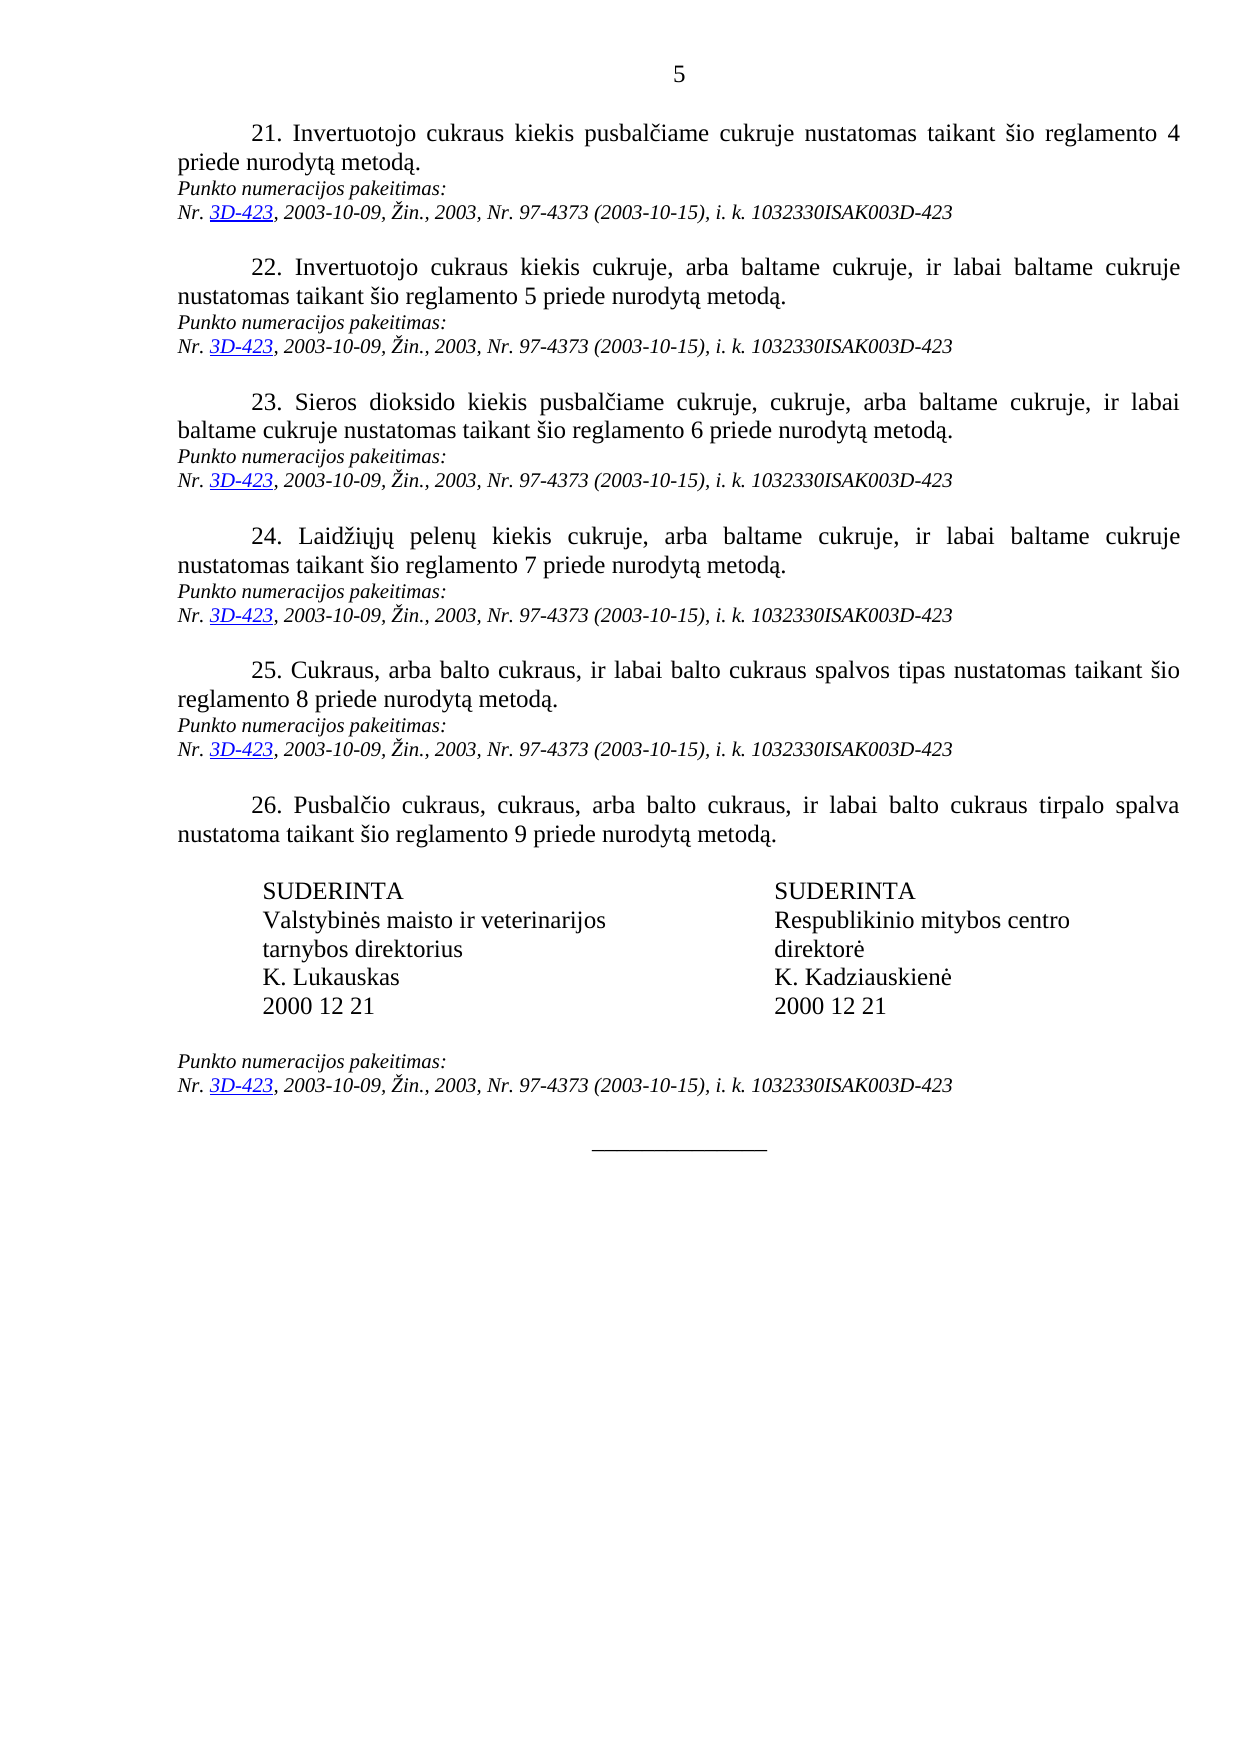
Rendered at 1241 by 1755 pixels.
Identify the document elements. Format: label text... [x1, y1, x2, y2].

text 24. Laidžiųjų pelenų kiekis cukruje, arba baltame cukruje, ir labai baltame cukruje nustatomas taikant šio reglamento 7 priede nurodytą metodą. [177, 521, 1181, 579]
table_cell direktorė [763, 934, 1181, 962]
table_cell Valstybinės maisto ir veterinarijos [177, 905, 763, 934]
table_cell K. Kadziauskienė [763, 963, 1181, 991]
text Punkto numeracijos pakeitimas: [177, 310, 1181, 334]
text Punkto numeracijos pakeitimas: [177, 444, 1181, 468]
table_header SUDERINTA [177, 876, 763, 905]
table_cell tarnybos direktorius [177, 934, 763, 962]
table_cell K. Lukauskas [177, 963, 763, 991]
text Nr. 3D-423, 2003-10-09, Žin., 2003, Nr. 97-4373 (2003-10-15), i. k. 1032330ISAK003D-423 [177, 200, 1181, 224]
table_cell Respublikinio mitybos centro [763, 905, 1181, 934]
text Punkto numeracijos pakeitimas: [177, 713, 1181, 737]
text Nr. 3D-423, 2003-10-09, Žin., 2003, Nr. 97-4373 (2003-10-15), i. k. 1032330ISAK003D-423 [177, 737, 1181, 761]
table_cell 2000 12 21 [763, 991, 1181, 1020]
text Nr. 3D-423, 2003-10-09, Žin., 2003, Nr. 97-4373 (2003-10-15), i. k. 1032330ISAK003D-423 [177, 603, 1181, 627]
text 21. Invertuotojo cukraus kiekis pusbalčiame cukruje nustatomas taikant šio reglamento 4 priede nurodytą metodą. [177, 118, 1181, 176]
text 22. Invertuotojo cukraus kiekis cukruje, arba baltame cukruje, ir labai baltame cukruje nustatomas taikant šio reglamento 5 priede nurodytą metodą. [177, 252, 1181, 310]
text Nr. 3D-423, 2003-10-09, Žin., 2003, Nr. 97-4373 (2003-10-15), i. k. 1032330ISAK003D-423 [177, 468, 1181, 492]
text Punkto numeracijos pakeitimas: [177, 1049, 1181, 1073]
text ______________ [177, 1126, 1181, 1154]
table_header SUDERINTA [763, 876, 1181, 905]
text Nr. 3D-423, 2003-10-09, Žin., 2003, Nr. 97-4373 (2003-10-15), i. k. 1032330ISAK003D-423 [177, 334, 1181, 358]
text 23. Sieros dioksido kiekis pusbalčiame cukruje, cukruje, arba baltame cukruje, ir labai baltame cukruje nustatomas taikant šio reglamento 6 priede nurodytą metodą. [177, 387, 1181, 444]
text Punkto numeracijos pakeitimas: [177, 176, 1181, 200]
text Nr. 3D-423, 2003-10-09, Žin., 2003, Nr. 97-4373 (2003-10-15), i. k. 1032330ISAK003D-423 [177, 1073, 1181, 1097]
text 26. Pusbalčio cukraus, cukraus, arba balto cukraus, ir labai balto cukraus tirpalo spalva nustatoma taikant šio reglamento 9 priede nurodytą metodą. [177, 790, 1181, 847]
table_cell 2000 12 21 [177, 991, 763, 1020]
text 25. Cukraus, arba balto cukraus, ir labai balto cukraus spalvos tipas nustatomas taikant šio reglamento 8 priede nurodytą metodą. [177, 656, 1181, 713]
text Punkto numeracijos pakeitimas: [177, 579, 1181, 603]
